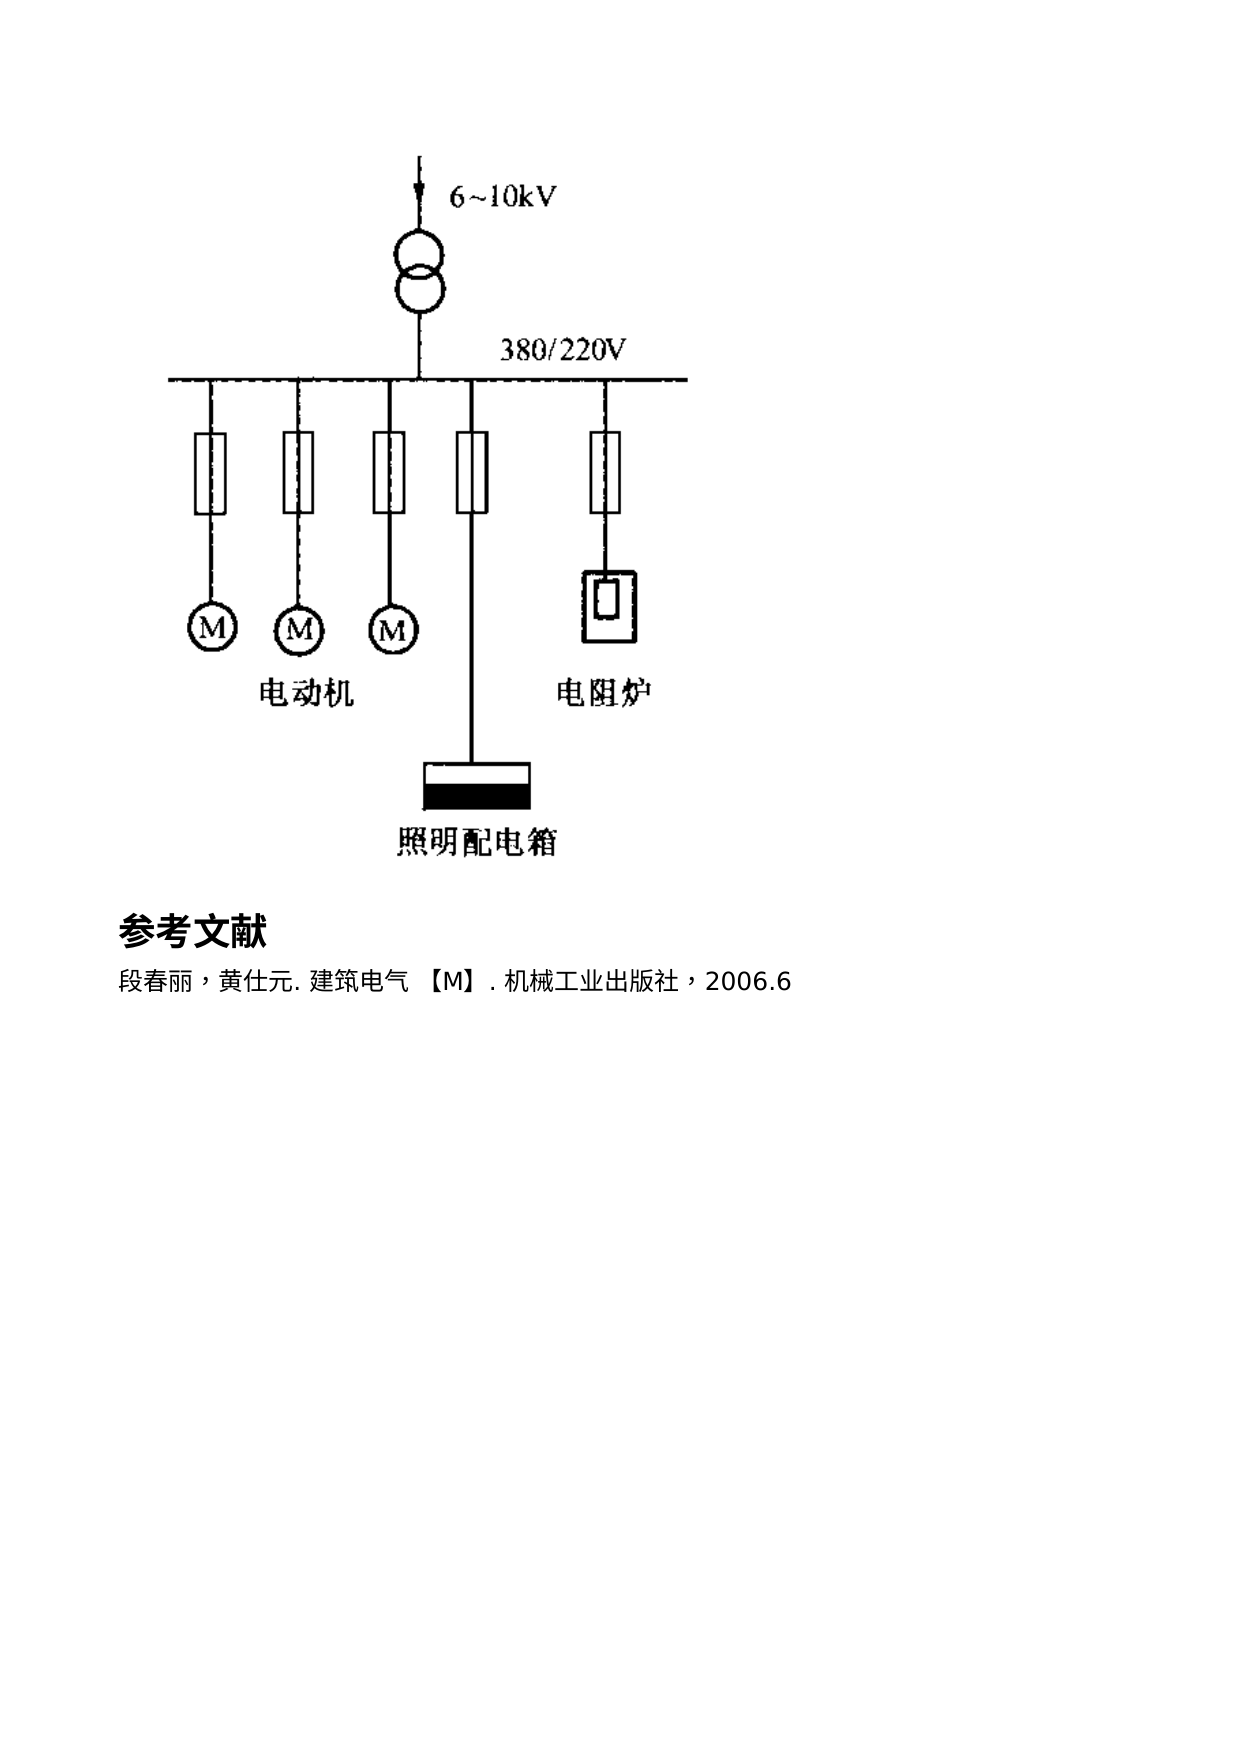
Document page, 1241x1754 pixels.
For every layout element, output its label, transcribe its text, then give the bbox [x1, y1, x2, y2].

text 段春丽，黄仕元. 建筑电气 【M】. 机械工业出版社，2006.6 [118, 967, 1122, 996]
subtitle 参考文献 [118, 911, 1122, 954]
text [118, 118, 1122, 873]
picture [126, 118, 752, 867]
